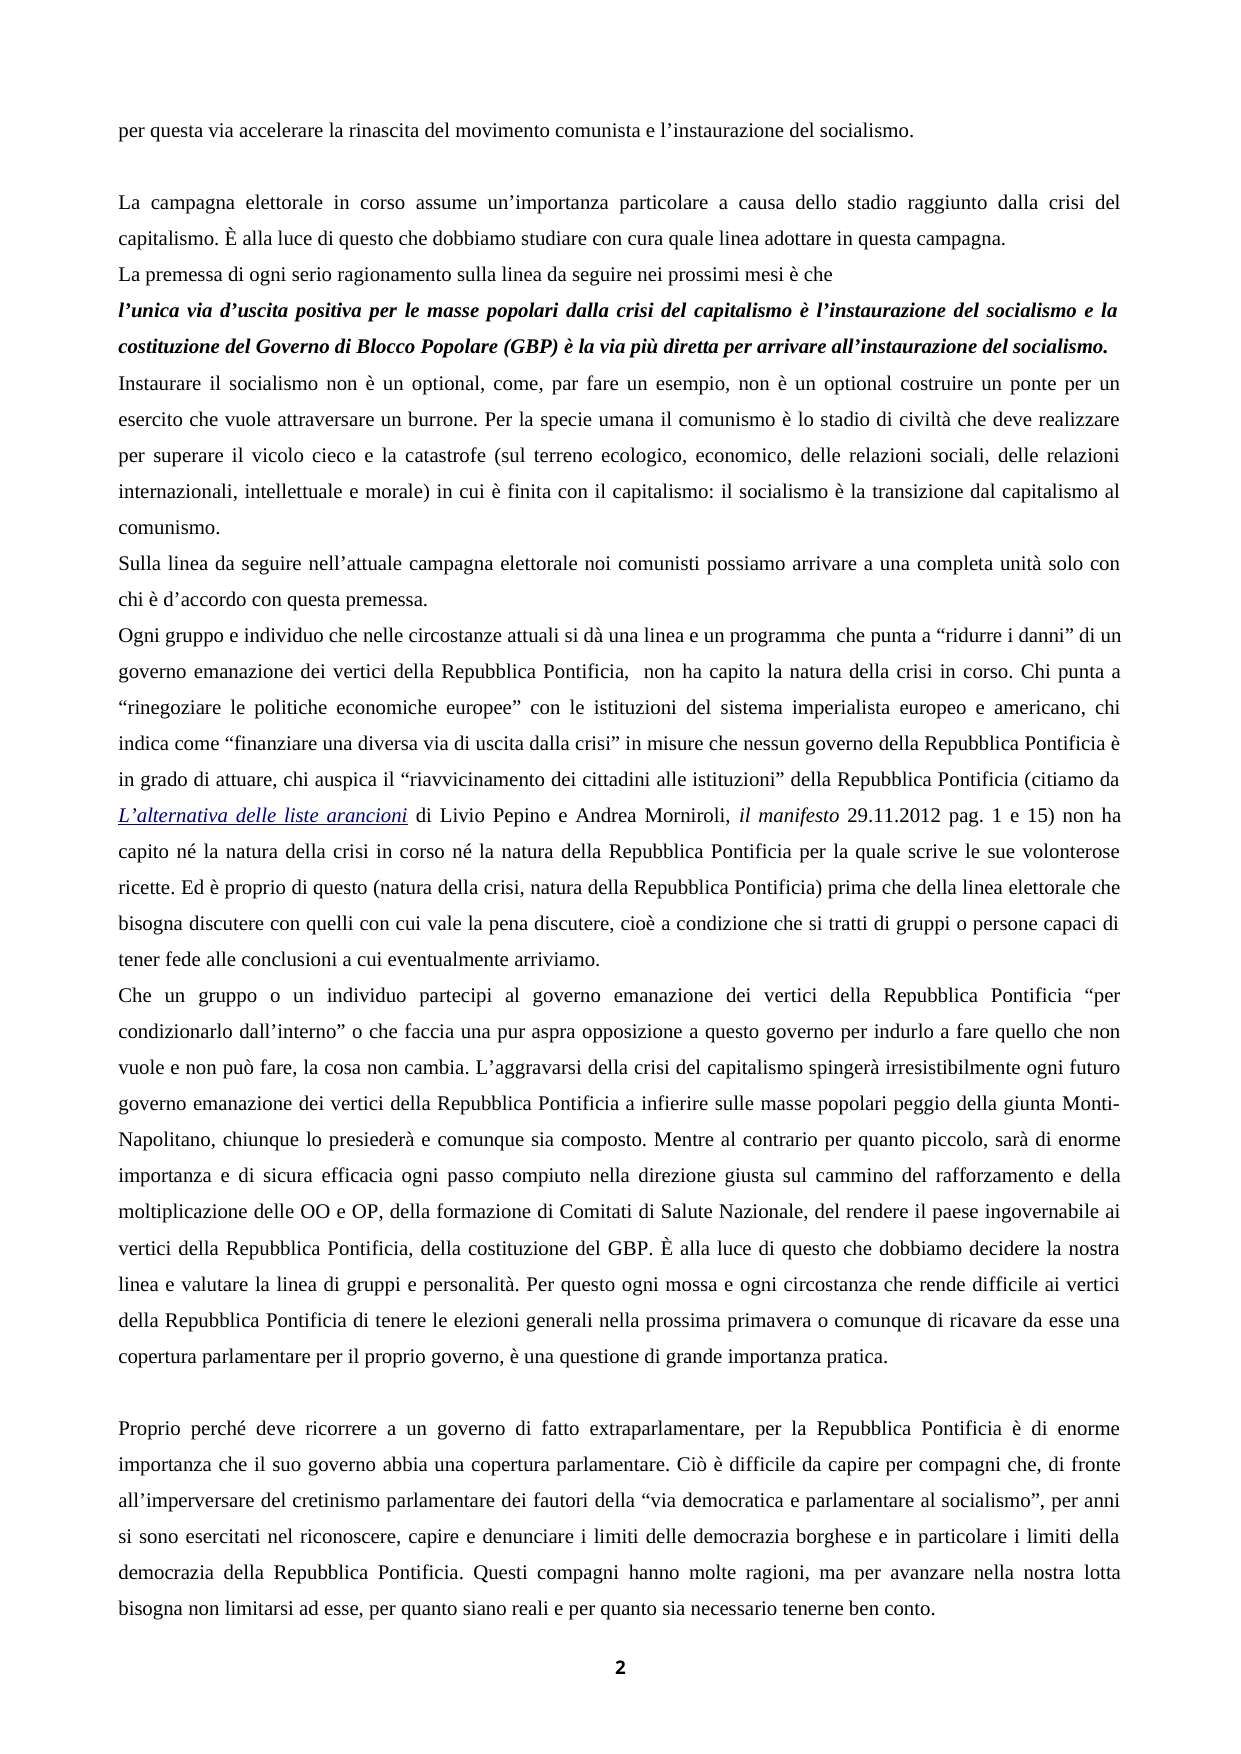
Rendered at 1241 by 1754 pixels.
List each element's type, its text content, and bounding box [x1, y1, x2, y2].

text Instaurare il socialismo non è un optional, come, par fare un esempio, non è un optional costruire un ponte per un esercito che vuole attraversare un burrone. Per la specie umana il comunismo è lo stadio di civiltà che deve realizzare per superare il vicolo cieco e la catastrofe (sul terreno ecologico, economico, delle relazioni sociali, delle relazioni internazionali, intellettuale e morale) in cui è finita con il capitalismo: il socialismo è la transizione dal capitalismo al comunismo. [118, 370, 1122, 539]
text l’unica via d’uscita positiva per le masse popolari dalla crisi del capitalismo è l’instaurazione del socialismo e la costituzione del Governo di Blocco Popolare (GBP) è la via più diretta per arrivare all’instaurazione del socialismo. [118, 298, 1122, 358]
text Sulla linea da seguire nell’attuale campagna elettorale noi comunisti possiamo arrivare a una completa unità solo con chi è d’accordo con questa premessa. [118, 551, 1122, 611]
text Che un gruppo o un individuo partecipi al governo emanazione dei vertici della Repubblica Pontificia “per condizionarlo dall’interno” o che faccia una pur aspra opposizione a questo governo per indurlo a fare quello che non vuole e non può fare, la cosa non cambia. L’aggravarsi della crisi del capitalismo spingerà irresistibilmente ogni futuro governo emanazione dei vertici della Repubblica Pontificia a infierire sulle masse popolari peggio della giunta Monti-Napolitano, chiunque lo presiederà e comunque sia composto. Mentre al contrario per quanto piccolo, sarà di enorme importanza e di sicura efficacia ogni passo compiuto nella direzione giusta sul cammino del rafforzamento e della moltiplicazione delle OO e OP, della formazione di Comitati di Salute Nazionale, del rendere il paese ingovernabile ai vertici della Repubblica Pontificia, della costituzione del GBP. È alla luce di questo che dobbiamo decidere la nostra linea e valutare la linea di gruppi e personalità. Per questo ogni mossa e ogni circostanza che rende difficile ai vertici della Repubblica Pontificia di tenere le elezioni generali nella prossima primavera o comunque di ricavare da esse una copertura parlamentare per il proprio governo, è una questione di grande importanza pratica. [118, 983, 1122, 1368]
text La campagna elettorale in corso assume un’importanza particolare a causa dello stadio raggiunto dalla crisi del capitalismo. È alla luce di questo che dobbiamo studiare con cura quale linea adottare in questa campagna. [118, 190, 1122, 250]
text La premessa di ogni serio ragionamento sulla linea da seguire nei prossimi mesi è che [118, 262, 1122, 286]
text Proprio perché deve ricorrere a un governo di fatto extraparlamentare, per la Repubblica Pontificia è di enorme importanza che il suo governo abbia una copertura parlamentare. Ciò è difficile da capire per compagni che, di fronte all’imperversare del cretinismo parlamentare dei fautori della “via democratica e parlamentare al socialismo”, per anni si sono esercitati nel riconoscere, capire e denunciare i limiti delle democrazia borghese e in particolare i limiti della democrazia della Repubblica Pontificia. Questi compagni hanno molte ragioni, ma per avanzare nella nostra lotta bisogna non limitarsi ad esse, per quanto siano reali e per quanto sia necessario tenerne ben conto. [118, 1416, 1122, 1620]
text per questa via accelerare la rinascita del movimento comunista e l’instaurazione del socialismo. [118, 118, 1122, 142]
text Ogni gruppo e individuo che nelle circostanze attuali si dà una linea e un programma che punta a “ridurre i danni” di un governo emanazione dei vertici della Repubblica Pontificia, non ha capito la natura della crisi in corso. Chi punta a “rinegoziare le politiche economiche europee” con le istituzioni del sistema imperialista europeo e americano, chi indica come “finanziare una diversa via di uscita dalla crisi” in misure che nessun governo della Repubblica Pontificia è in grado di attuare, chi auspica il “riavvicinamento dei cittadini alle istituzioni” della Repubblica Pontificia (citiamo da L’alternativa delle liste arancioni di Livio Pepino e Andrea Morniroli, il manifesto 29.11.2012 pag. 1 e 15) non ha capito né la natura della crisi in corso né la natura della Repubblica Pontificia per la quale scrive le sue volonterose ricette. Ed è proprio di questo (natura della crisi, natura della Repubblica Pontificia) prima che della linea elettorale che bisogna discutere con quelli con cui vale la pena discutere, cioè a condizione che si tratti di gruppi o persone capaci di tener fede alle conclusioni a cui eventualmente arriviamo. [118, 623, 1122, 971]
